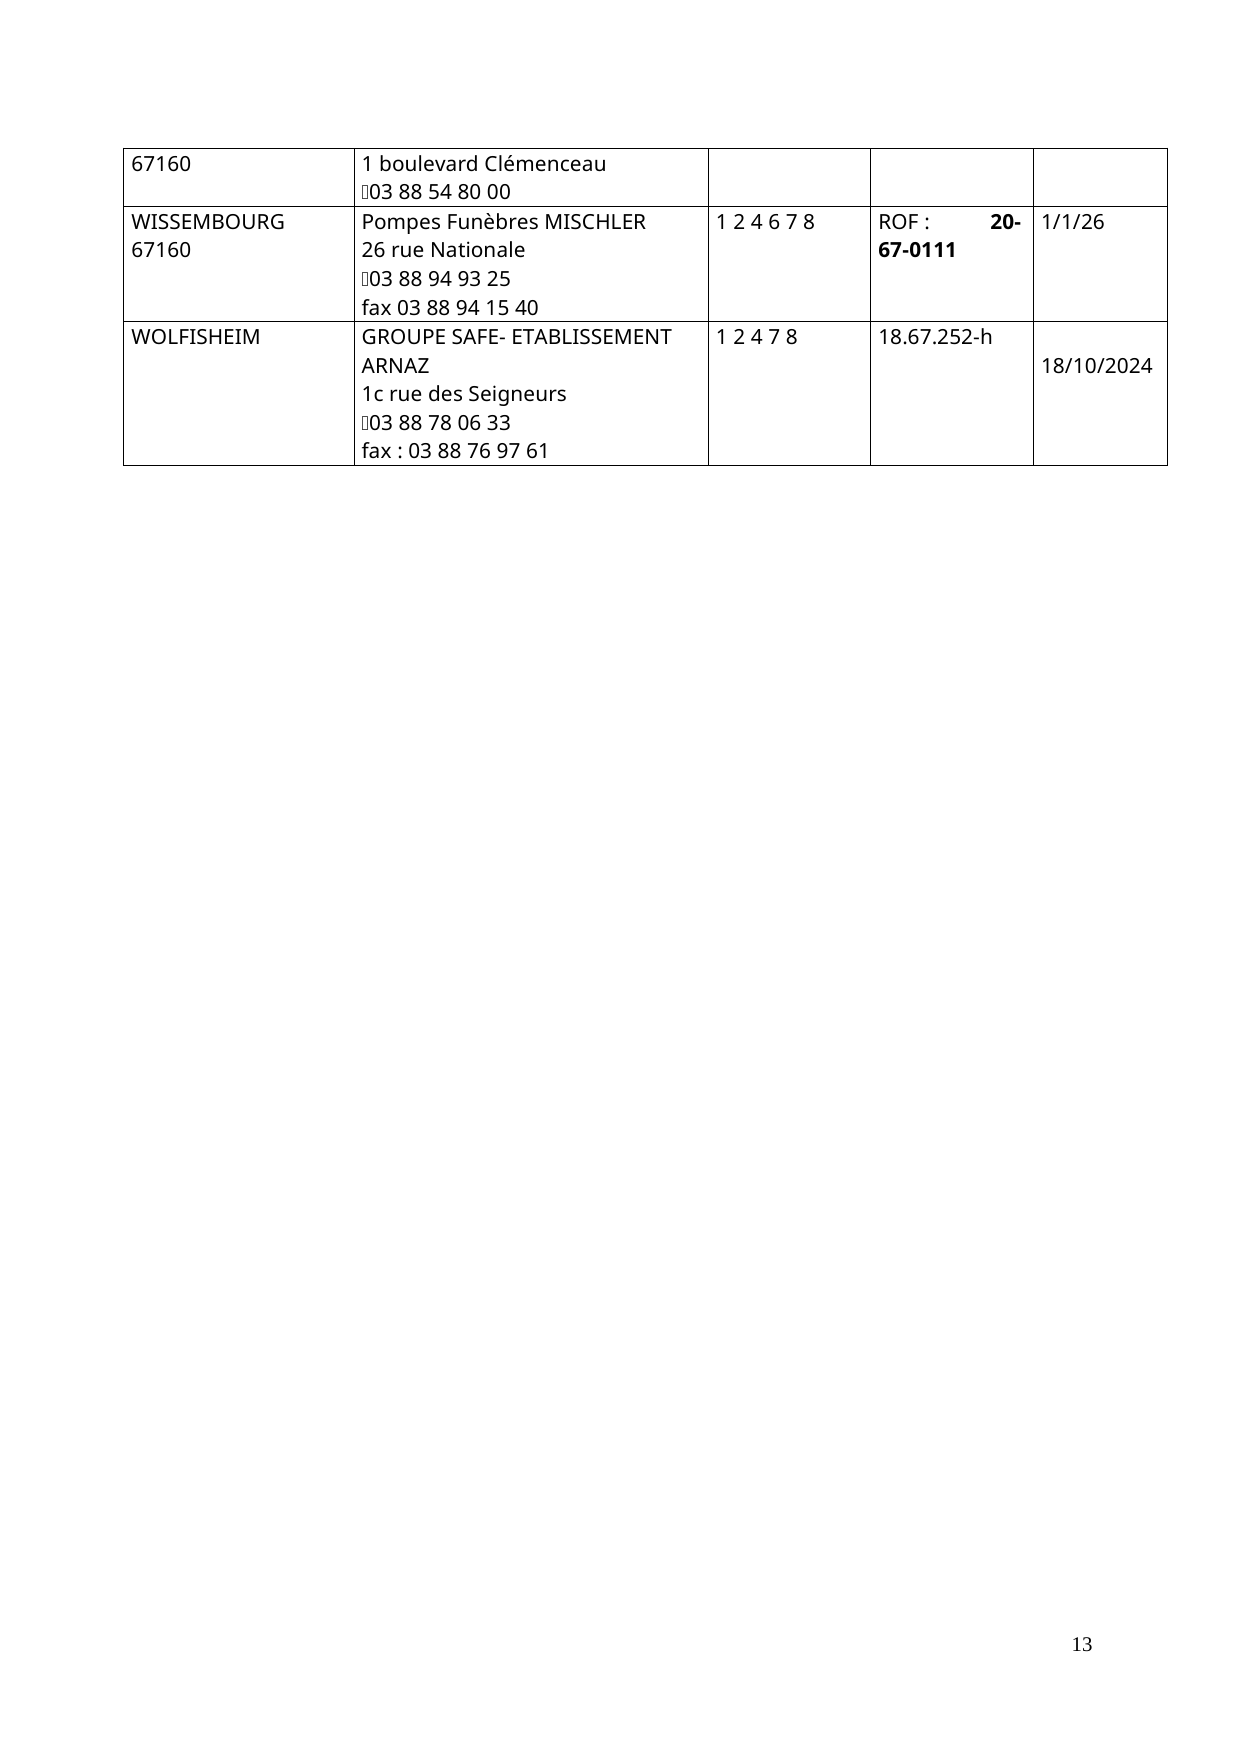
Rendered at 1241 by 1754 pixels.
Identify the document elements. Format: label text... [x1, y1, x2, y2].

table_cell 01/01/2026 [1034, 207, 1167, 321]
table_cell ROF : 20-67-0111 [871, 207, 1033, 321]
table_cell WISSEMBOURG 67160 [124, 207, 354, 321]
table_cell [709, 149, 870, 206]
table_cell [871, 149, 1033, 206]
table_cell 1 2 4 6 7 8 [709, 207, 870, 321]
table_cell 18/10/2024 [1034, 322, 1167, 465]
table_cell WOLFISHEIM [124, 322, 354, 465]
table_cell 18.67.252-h [871, 322, 1033, 465]
table_cell 67160 [124, 149, 354, 206]
table_cell GROUPE SAFE- ETABLISSEMENT ARNAZ 1c rue des Seigneurs 03 88 78 06 33 fax : 03 88 76 97 61 [355, 322, 708, 465]
table_cell [1034, 149, 1167, 206]
table_cell 1 2 4 7 8 [709, 322, 870, 465]
table_cell 1 boulevard Clémenceau 03 88 54 80 00 [355, 149, 708, 206]
table_cell Pompes Funèbres MISCHLER 26 rue Nationale 03 88 94 93 25 fax 03 88 94 15 40 [355, 207, 708, 321]
